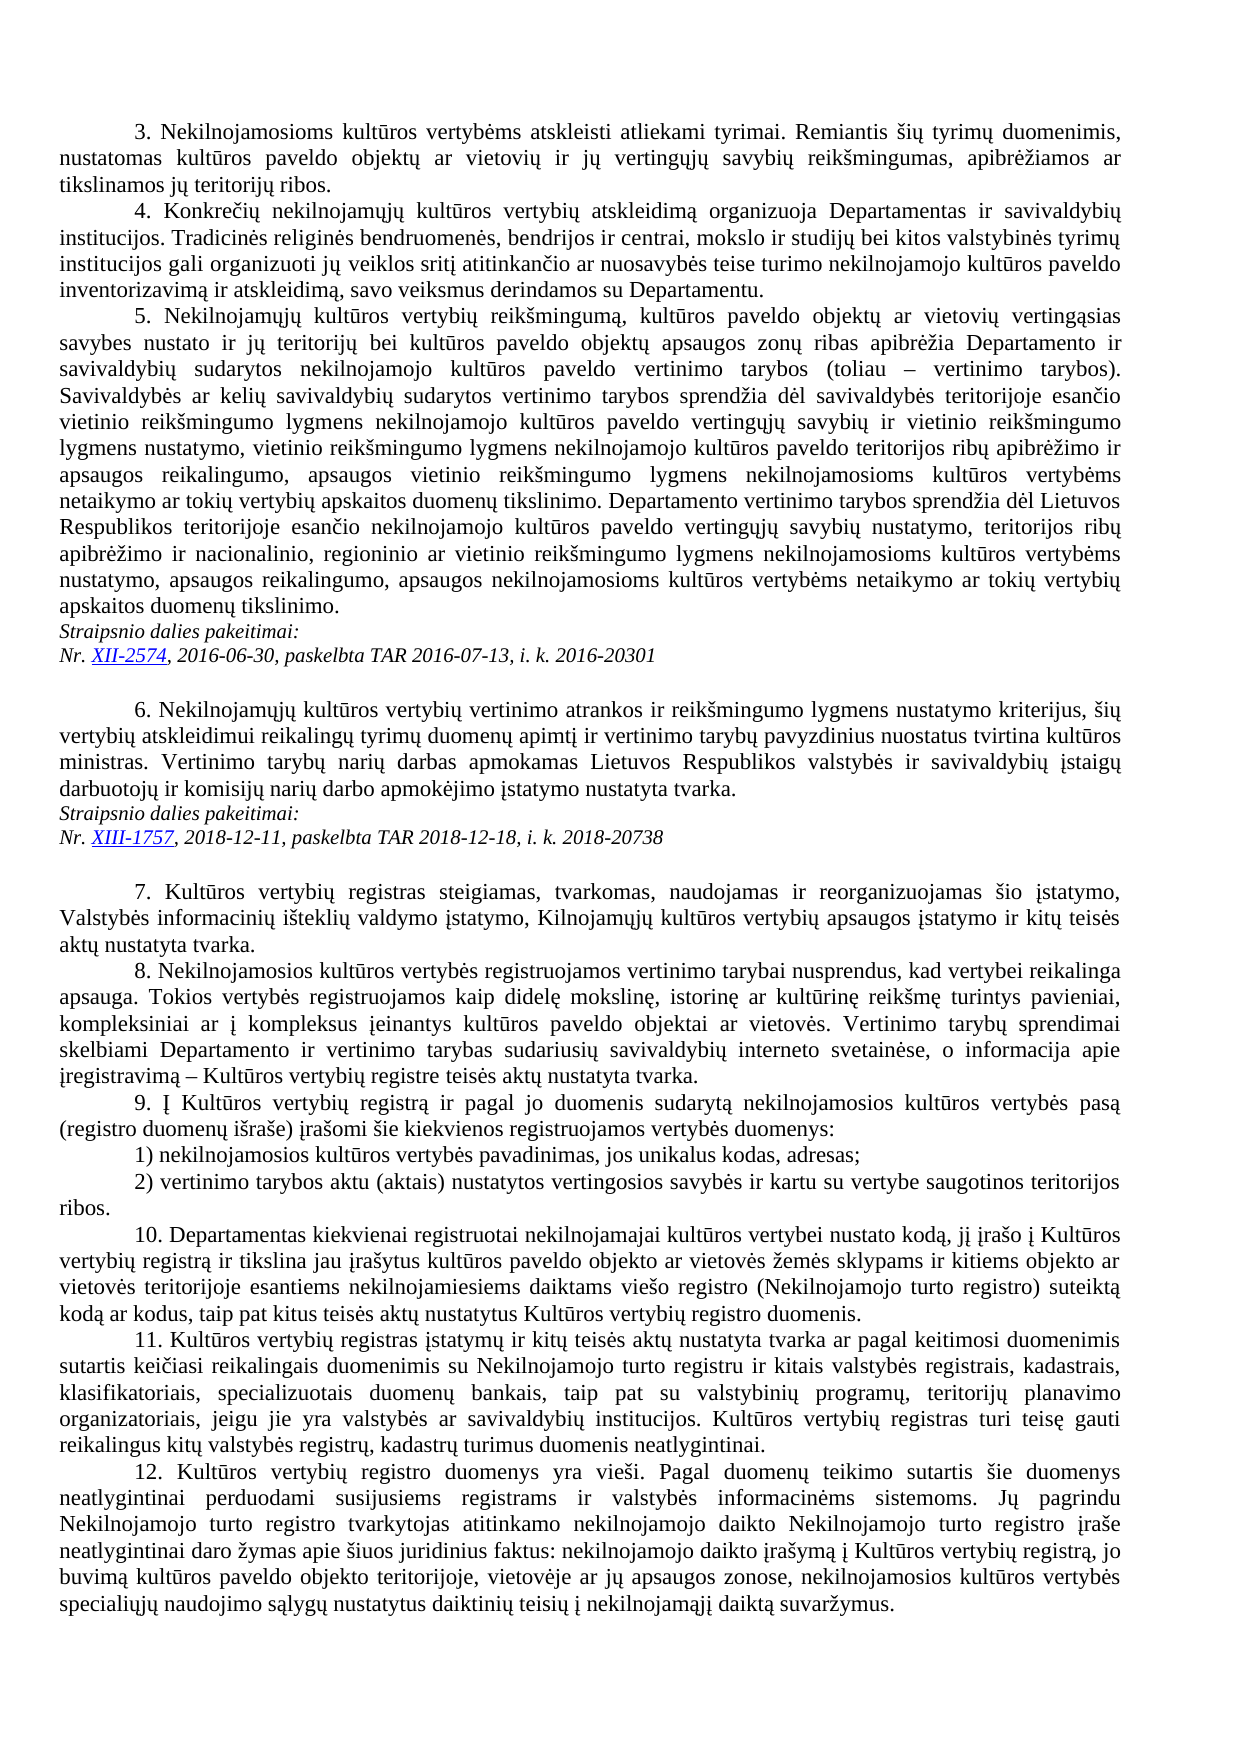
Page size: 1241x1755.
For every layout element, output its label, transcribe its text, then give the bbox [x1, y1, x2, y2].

text 7. Kultūros vertybių registras steigiamas, tvarkomas, naudojamas ir reorganizuojamas šio įstatymo, Valstybės informacinių išteklių valdymo įstatymo, Kilnojamųjų kultūros vertybių apsaugos įstatymo ir kitų teisės aktų nustatyta tvarka. [59, 878, 1122, 957]
text 5. Nekilnojamųjų kultūros vertybių reikšmingumą, kultūros paveldo objektų ar vietovių vertingąsias savybes nustato ir jų teritorijų bei kultūros paveldo objektų apsaugos zonų ribas apibrėžia Departamento ir savivaldybių sudarytos nekilnojamojo kultūros paveldo vertinimo tarybos (toliau – vertinimo tarybos). Savivaldybės ar kelių savivaldybių sudarytos vertinimo tarybos sprendžia dėl savivaldybės teritorijoje esančio vietinio reikšmingumo lygmens nekilnojamojo kultūros paveldo vertingųjų savybių ir vietinio reikšmingumo lygmens nustatymo, vietinio reikšmingumo lygmens nekilnojamojo kultūros paveldo teritorijos ribų apibrėžimo ir apsaugos reikalingumo, apsaugos vietinio reikšmingumo lygmens nekilnojamosioms kultūros vertybėms netaikymo ar tokių vertybių apskaitos duomenų tikslinimo. Departamento vertinimo tarybos sprendžia dėl Lietuvos Respublikos teritorijoje esančio nekilnojamojo kultūros paveldo vertingųjų savybių nustatymo, teritorijos ribų apibrėžimo ir nacionalinio, regioninio ar vietinio reikšmingumo lygmens nekilnojamosioms kultūros vertybėms nustatymo, apsaugos reikalingumo, apsaugos nekilnojamosioms kultūros vertybėms netaikymo ar tokių vertybių apskaitos duomenų tikslinimo. [59, 303, 1122, 619]
text Nr. XIII-1757, 2018-12-11, paskelbta TAR 2018-12-18, i. k. 2018-20738 [59, 825, 1122, 849]
text Straipsnio dalies pakeitimai: [59, 619, 1122, 643]
text 2) vertinimo tarybos aktu (aktais) nustatytos vertingosios savybės ir kartu su vertybe saugotinos teritorijos ribos. [59, 1168, 1122, 1221]
text 11. Kultūros vertybių registras įstatymų ir kitų teisės aktų nustatyta tvarka ar pagal keitimosi duomenimis sutartis keičiasi reikalingais duomenimis su Nekilnojamojo turto registru ir kitais valstybės registrais, kadastrais, klasifikatoriais, specializuotais duomenų bankais, taip pat su valstybinių programų, teritorijų planavimo organizatoriais, jeigu jie yra valstybės ar savivaldybių institucijos. Kultūros vertybių registras turi teisę gauti reikalingus kitų valstybės registrų, kadastrų turimus duomenis neatlygintinai. [59, 1326, 1122, 1458]
text 10. Departamentas kiekvienai registruotai nekilnojamajai kultūros vertybei nustato kodą, jį įrašo į Kultūros vertybių registrą ir tikslina jau įrašytus kultūros paveldo objekto ar vietovės žemės sklypams ir kitiems objekto ar vietovės teritorijoje esantiems nekilnojamiesiems daiktams viešo registro (Nekilnojamojo turto registro) suteiktą kodą ar kodus, taip pat kitus teisės aktų nustatytus Kultūros vertybių registro duomenis. [59, 1221, 1122, 1326]
text 3. Nekilnojamosioms kultūros vertybėms atskleisti atliekami tyrimai. Remiantis šių tyrimų duomenimis, nustatomas kultūros paveldo objektų ar vietovių ir jų vertingųjų savybių reikšmingumas, apibrėžiamos ar tikslinamos jų teritorijų ribos. [59, 118, 1122, 197]
text 4. Konkrečių nekilnojamųjų kultūros vertybių atskleidimą organizuoja Departamentas ir savivaldybių institucijos. Tradicinės religinės bendruomenės, bendrijos ir centrai, mokslo ir studijų bei kitos valstybinės tyrimų institucijos gali organizuoti jų veiklos sritį atitinkančio ar nuosavybės teise turimo nekilnojamojo kultūros paveldo inventorizavimą ir atskleidimą, savo veiksmus derindamos su Departamentu. [59, 197, 1122, 303]
text 8. Nekilnojamosios kultūros vertybės registruojamos vertinimo tarybai nusprendus, kad vertybei reikalinga apsauga. Tokios vertybės registruojamos kaip didelę mokslinę, istorinę ar kultūrinę reikšmę turintys pavieniai, kompleksiniai ar į kompleksus įeinantys kultūros paveldo objektai ar vietovės. Vertinimo tarybų sprendimai skelbiami Departamento ir vertinimo tarybas sudariusių savivaldybių interneto svetainėse, o informacija apie įregistravimą – Kultūros vertybių registre teisės aktų nustatyta tvarka. [59, 957, 1122, 1089]
text 1) nekilnojamosios kultūros vertybės pavadinimas, jos unikalus kodas, adresas; [59, 1142, 1122, 1168]
text Straipsnio dalies pakeitimai: [59, 801, 1122, 825]
text 9. Į Kultūros vertybių registrą ir pagal jo duomenis sudarytą nekilnojamosios kultūros vertybės pasą (registro duomenų išraše) įrašomi šie kiekvienos registruojamos vertybės duomenys: [59, 1089, 1122, 1142]
text 12. Kultūros vertybių registro duomenys yra vieši. Pagal duomenų teikimo sutartis šie duomenys neatlygintinai perduodami susijusiems registrams ir valstybės informacinėms sistemoms. Jų pagrindu Nekilnojamojo turto registro tvarkytojas atitinkamo nekilnojamojo daikto Nekilnojamojo turto registro įraše neatlygintinai daro žymas apie šiuos juridinius faktus: nekilnojamojo daikto įrašymą į Kultūros vertybių registrą, jo buvimą kultūros paveldo objekto teritorijoje, vietovėje ar jų apsaugos zonose, nekilnojamosios kultūros vertybės specialiųjų naudojimo sąlygų nustatytus daiktinių teisių į nekilnojamąjį daiktą suvaržymus. [59, 1458, 1122, 1616]
text Nr. XII-2574, 2016-06-30, paskelbta TAR 2016-07-13, i. k. 2016-20301 [59, 643, 1122, 667]
text 6. Nekilnojamųjų kultūros vertybių vertinimo atrankos ir reikšmingumo lygmens nustatymo kriterijus, šių vertybių atskleidimui reikalingų tyrimų duomenų apimtį ir vertinimo tarybų pavyzdinius nuostatus tvirtina kultūros ministras. Vertinimo tarybų narių darbas apmokamas Lietuvos Respublikos valstybės ir savivaldybių įstaigų darbuotojų ir komisijų narių darbo apmokėjimo įstatymo nustatyta tvarka. [59, 696, 1122, 801]
